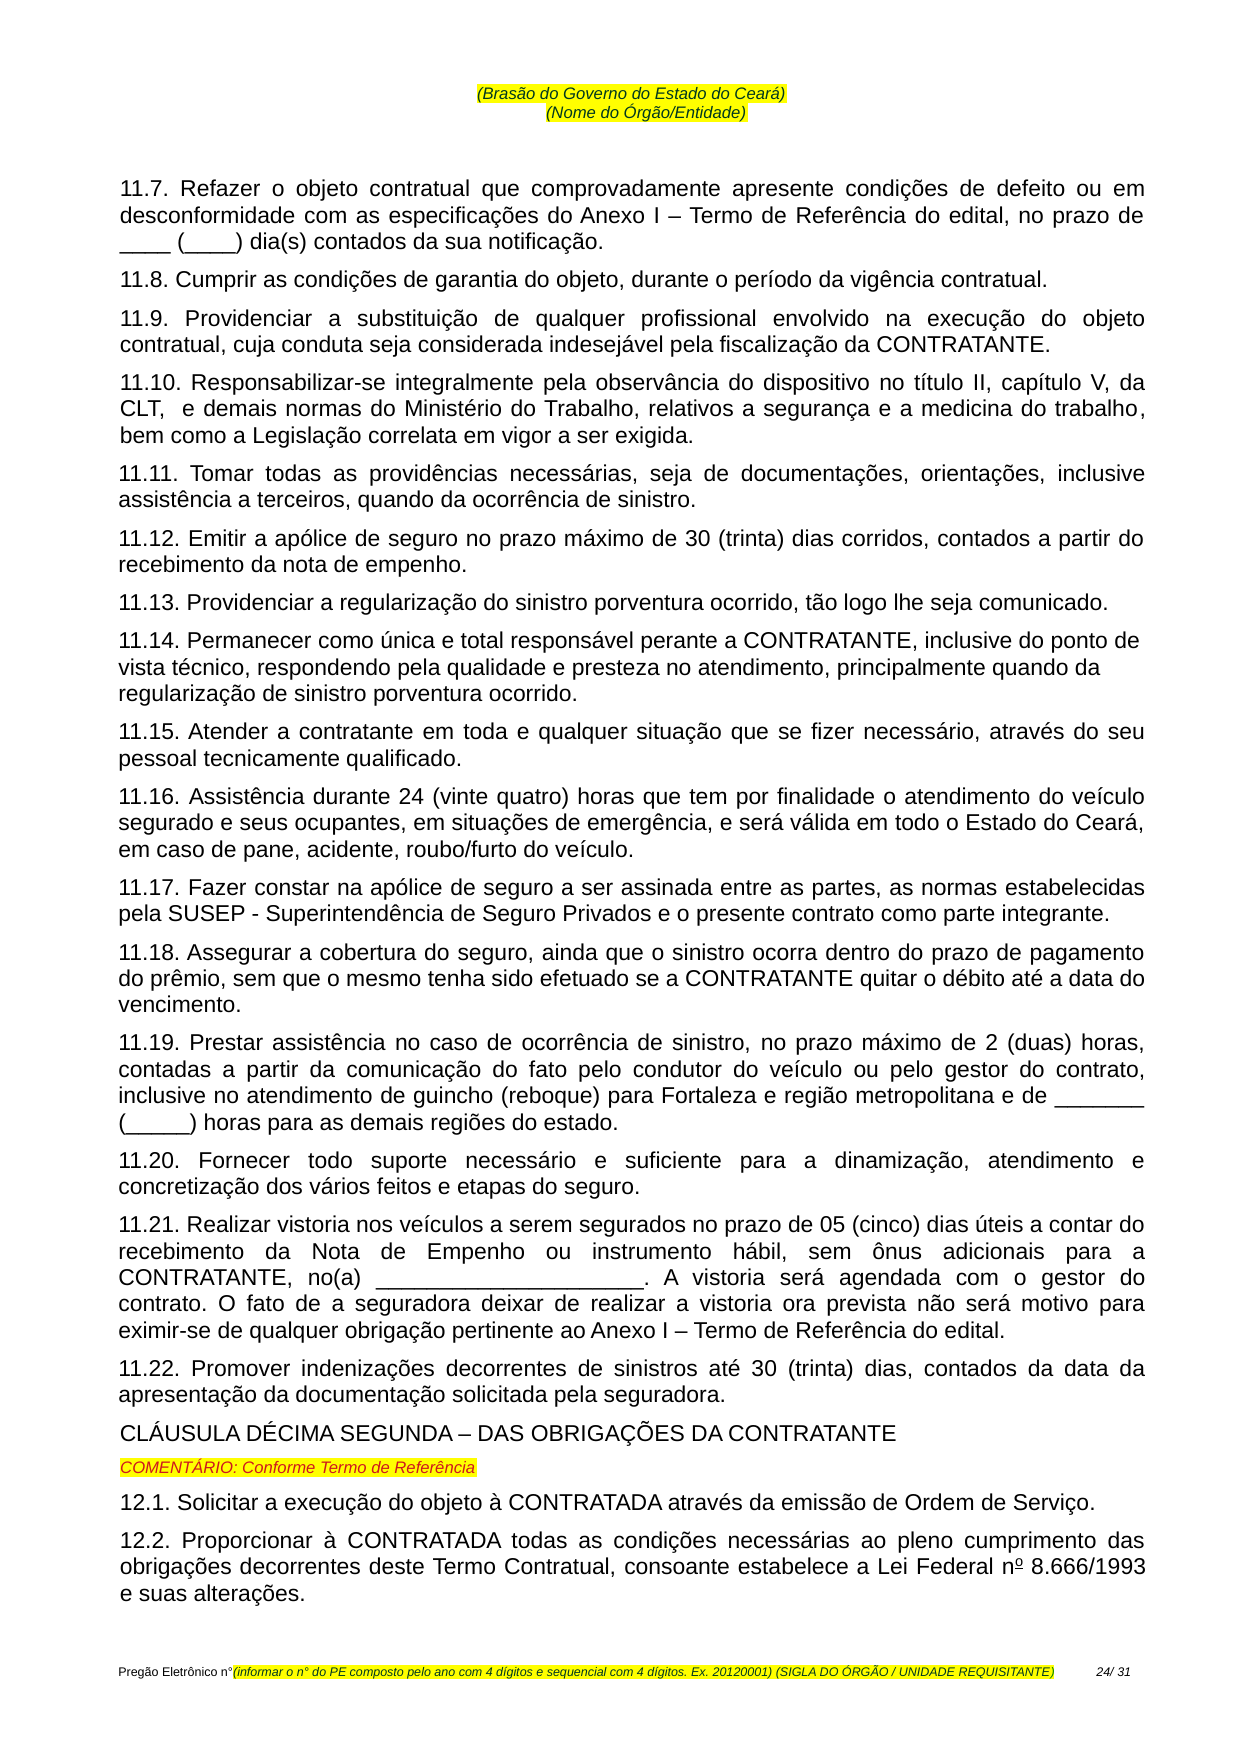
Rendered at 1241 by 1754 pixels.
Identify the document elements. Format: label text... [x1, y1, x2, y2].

text 11.21. Realizar vistoria nos veículos a serem segurados no prazo de 05 (cinco) dias úteis a contar do recebimento da Nota de Empenho ou instrumento hábil, sem ônus adicionais para a CONTRATANTE, no(a) _____________________. A vistoria será agendada com o gestor do contrato. O fato de a seguradora deixar de realizar a vistoria ora prevista não será motivo para eximir-se de qualquer obrigação pertinente ao Anexo I – Termo de Referência do edital. [118, 1211, 1146, 1343]
text 11.10. Responsabilizar-se integralmente pela observância do dispositivo no título II, capítulo V, da CLT, e demais normas do Ministério do Trabalho, relativos a segurança e a medicina do trabalho, bem como a Legislação correlata em vigor a ser exigida. [119, 369, 1146, 448]
text COMENTÁRIO: Conforme Termo de Referência [120, 1458, 1146, 1477]
text 11.8. Cumprir as condições de garantia do objeto, durante o período da vigência contratual. [119, 266, 1146, 293]
text 11.13. Providenciar a regularização do sinistro porventura ocorrido, tão logo lhe seja comunicado. [118, 589, 1146, 616]
text 11.18. Assegurar a cobertura do seguro, ainda que o sinistro ocorra dentro do prazo de pagamento do prêmio, sem que o mesmo tenha sido efetuado se a CONTRATANTE quitar o débito até a data do vencimento. [118, 938, 1146, 1017]
text 11.19. Prestar assistência no caso de ocorrência de sinistro, no prazo máximo de 2 (duas) horas, contadas a partir da comunicação do fato pelo condutor do veículo ou pelo gestor do contrato, inclusive no atendimento de guincho (reboque) para Fortaleza e região metropolitana e de _______ (_____) horas para as demais regiões do estado. [118, 1029, 1146, 1135]
text 11.9. Providenciar a substituição de qualquer profissional envolvido na execução do objeto contratual, cuja conduta seja considerada indesejável pela fiscalização da CONTRATANTE. [119, 304, 1146, 357]
text 12.1. Solicitar a execução do objeto à CONTRATADA através da emissão de Ordem de Serviço. [119, 1489, 1146, 1515]
text 11.11. Tomar todas as providências necessárias, seja de documentações, orientações, inclusive assistência a terceiros, quando da ocorrência de sinistro. [118, 460, 1146, 513]
text 12.2. Proporcionar à CONTRATADA todas as condições necessárias ao pleno cumprimento das obrigações decorrentes deste Termo Contratual, consoante estabelece a Lei Federal no 8.666/1993 e suas alterações. [119, 1527, 1146, 1606]
text 11.17. Fazer constar na apólice de seguro a ser assinada entre as partes, as normas estabelecidas pela SUSEP - Superintendência de Seguro Privados e o presente contrato como parte integrante. [118, 874, 1146, 927]
text 11.12. Emitir a apólice de seguro no prazo máximo de 30 (trinta) dias corridos, contados a partir do recebimento da nota de empenho. [118, 524, 1146, 577]
text 11.15. Atender a contratante em toda e qualquer situação que se fizer necessário, através do seu pessoal tecnicamente qualificado. [118, 718, 1146, 771]
text CLÁUSULA DÉCIMA SEGUNDA – DAS OBRIGAÇÕES DA CONTRATANTE [119, 1419, 1146, 1446]
text 11.22. Promover indenizações decorrentes de sinistros até 30 (trinta) dias, contados da data da apresentação da documentação solicitada pela seguradora. [118, 1355, 1146, 1408]
text 11.7. Refazer o objeto contratual que comprovadamente apresente condições de defeito ou em desconformidade com as especificações do Anexo I – Termo de Referência do edital, no prazo de ____ (____) dia(s) contados da sua notificação. [119, 175, 1146, 254]
text 11.20. Fornecer todo suporte necessário e suficiente para a dinamização, atendimento e concretização dos vários feitos e etapas do seguro. [118, 1147, 1146, 1199]
text 11.16. Assistência durante 24 (vinte quatro) horas que tem por finalidade o atendimento do veículo segurado e seus ocupantes, em situações de emergência, e será válida em todo o Estado do Ceará, em caso de pane, acidente, roubo/furto do veículo. [118, 783, 1146, 862]
text 11.14. Permanecer como única e total responsável perante a CONTRATANTE, inclusive do ponto de vista técnico, respondendo pela qualidade e presteza no atendimento, principalmente quando da regularização de sinistro porventura ocorrido. [118, 627, 1146, 706]
